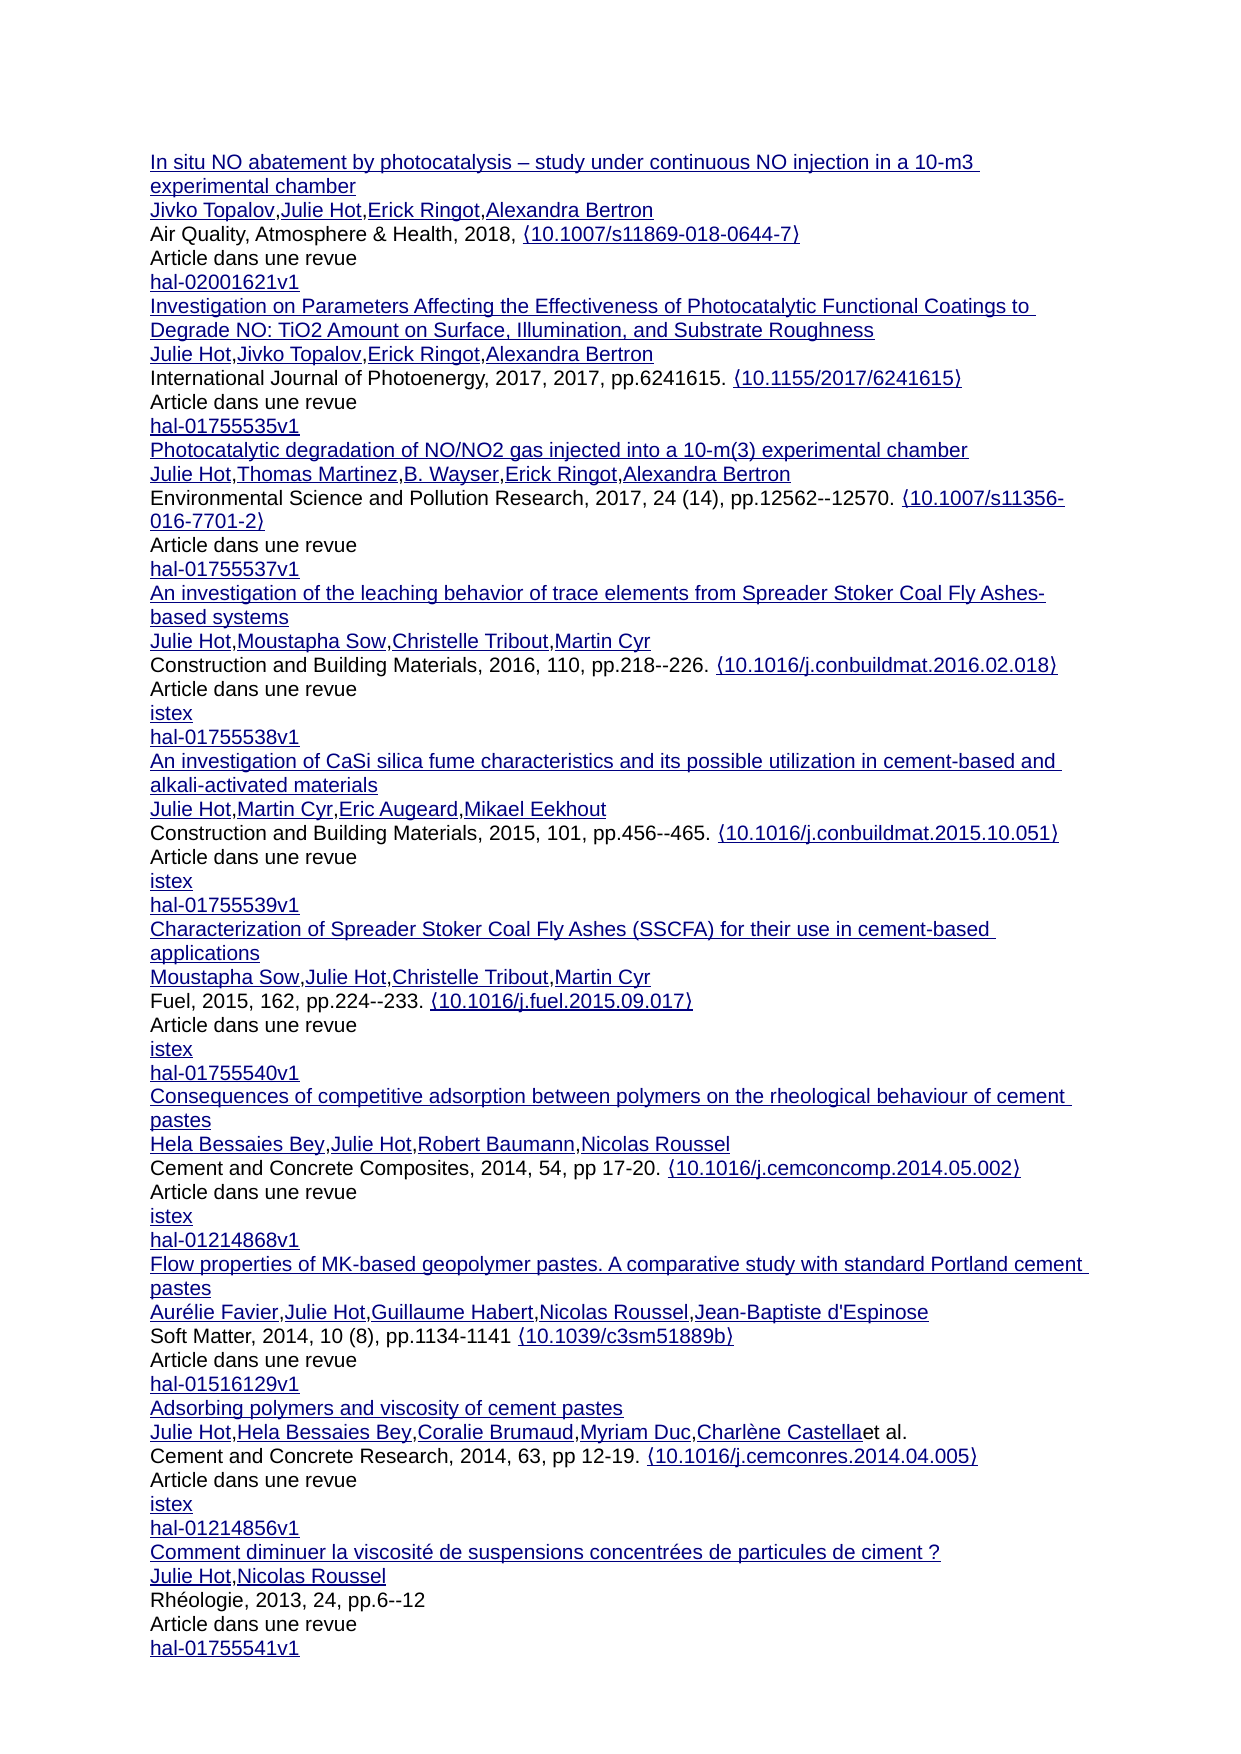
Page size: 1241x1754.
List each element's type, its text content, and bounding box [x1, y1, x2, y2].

table_cell In situ NO abatement by photocatalysis – study under continuous NO injection in a 10-m3 experimental chamber Jivko Topalov,Julie Hot,Erick Ringot,Alexandra Bertron Air Quality, Atmosphere & Health, 2018, ⟨10.1007/s11869-018-0644-7⟩ Article dans une revue hal-02001621v1 [150, 150, 1090, 294]
table_cell Flow properties of MK-based geopolymer pastes. A comparative study with standard Portland cement pastes Aurélie Favier,Julie Hot,Guillaume Habert,Nicolas Roussel,Jean-Baptiste d'Espinose Soft Matter, 2014, 10 (8), pp.1134-1141 ⟨10.1039/c3sm51889b⟩ Article dans une revue hal-01516129v1 [150, 1252, 1090, 1396]
table_cell Adsorbing polymers and viscosity of cement pastes Julie Hot,Hela Bessaies Bey,Coralie Brumaud,Myriam Duc,Charlène Castellaet al. Cement and Concrete Research, 2014, 63, pp 12-19. ⟨10.1016/j.cemconres.2014.04.005⟩ Article dans une revue istex hal-01214856v1 [150, 1396, 1090, 1539]
table_cell An investigation of the leaching behavior of trace elements from Spreader Stoker Coal Fly Ashes-based systems Julie Hot,Moustapha Sow,Christelle Tribout,Martin Cyr Construction and Building Materials, 2016, 110, pp.218--226. ⟨10.1016/j.conbuildmat.2016.02.018⟩ Article dans une revue istex hal-01755538v1 [150, 581, 1090, 749]
table_cell Comment diminuer la viscosité de suspensions concentrées de particules de ciment ? Julie Hot,Nicolas Roussel Rhéologie, 2013, 24, pp.6--12 Article dans une revue hal-01755541v1 [150, 1540, 1090, 1659]
table_cell An investigation of CaSi silica fume characteristics and its possible utilization in cement-based and alkali-activated materials Julie Hot,Martin Cyr,Eric Augeard,Mikael Eekhout Construction and Building Materials, 2015, 101, pp.456--465. ⟨10.1016/j.conbuildmat.2015.10.051⟩ Article dans une revue istex hal-01755539v1 [150, 749, 1090, 917]
table_cell Photocatalytic degradation of NO/NO2 gas injected into a 10-m(3) experimental chamber Julie Hot,Thomas Martinez,B. Wayser,Erick Ringot,Alexandra Bertron Environmental Science and Pollution Research, 2017, 24 (14), pp.12562--12570. ⟨10.1007/s11356-016-7701-2⟩ Article dans une revue hal-01755537v1 [150, 438, 1090, 581]
table_cell Characterization of Spreader Stoker Coal Fly Ashes (SSCFA) for their use in cement-based applications Moustapha Sow,Julie Hot,Christelle Tribout,Martin Cyr Fuel, 2015, 162, pp.224--233. ⟨10.1016/j.fuel.2015.09.017⟩ Article dans une revue istex hal-01755540v1 [150, 917, 1090, 1084]
table_cell Consequences of competitive adsorption between polymers on the rheological behaviour of cement pastes Hela Bessaies Bey,Julie Hot,Robert Baumann,Nicolas Roussel Cement and Concrete Composites, 2014, 54, pp 17-20. ⟨10.1016/j.cemconcomp.2014.05.002⟩ Article dans une revue istex hal-01214868v1 [150, 1084, 1090, 1252]
table_cell Investigation on Parameters Affecting the Effectiveness of Photocatalytic Functional Coatings to Degrade NO: TiO2 Amount on Surface, Illumination, and Substrate Roughness Julie Hot,Jivko Topalov,Erick Ringot,Alexandra Bertron International Journal of Photoenergy, 2017, 2017, pp.6241615. ⟨10.1155/2017/6241615⟩ Article dans une revue hal-01755535v1 [150, 294, 1090, 437]
